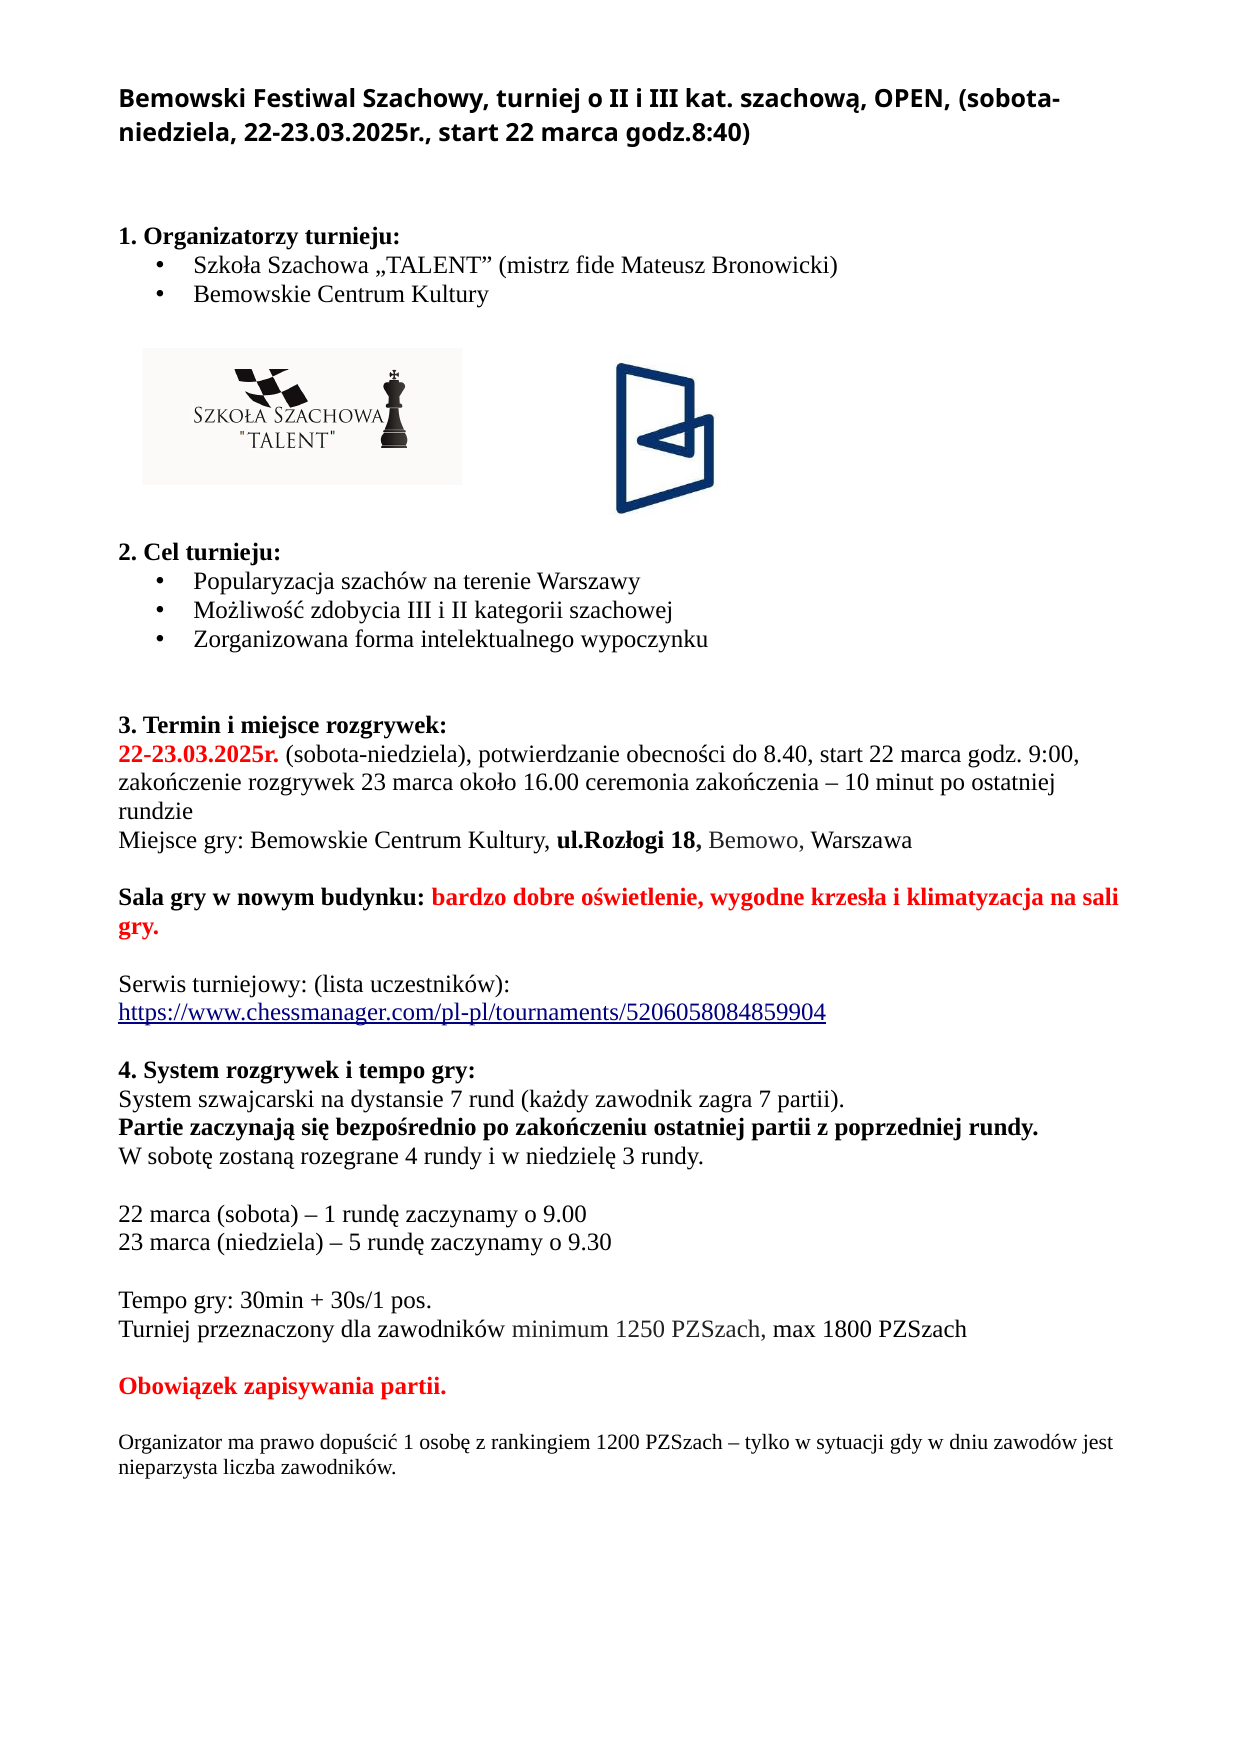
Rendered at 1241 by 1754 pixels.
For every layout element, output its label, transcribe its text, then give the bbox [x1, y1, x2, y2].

text Turniej przeznaczony dla zawodników minimum 1250 PZSzach, max 1800 PZSzach [118, 1314, 1122, 1342]
text Organizator ma prawo dopuścić 1 osobę z rankingiem 1200 PZSzach – tylko w sytuacji gdy w dniu zawodów jest nieparzysta liczba zawodników. [118, 1429, 1122, 1479]
text 23 marca (niedziela) – 5 rundę zaczynamy o 9.30 [118, 1227, 1122, 1256]
subtitle W sobotę zostaną rozegrane 4 rundy i w niedzielę 3 rundy. [118, 1141, 1122, 1170]
list Popularyzacja szachów na terenie Warszawy [156, 566, 1122, 595]
text https://www.chessmanager.com/pl-pl/tournaments/5206058084859904 [118, 997, 1122, 1026]
list Szkoła Szachowa „TALENT” (mistrz fide Mateusz Bronowicki) [156, 250, 1122, 279]
subtitle 22 marca (sobota) – 1 rundę zaczynamy o 9.00 [118, 1199, 1122, 1227]
subtitle 4. System rozgrywek i tempo gry: [118, 1055, 1122, 1084]
text Serwis turniejowy: (lista uczestników): [118, 969, 1122, 997]
subtitle 22-23.03.2025r. (sobota-niedziela), potwierdzanie obecności do 8.40, start 22 marca godz. 9:00, zakończenie rozgrywek 23 marca około 16.00 ceremonia zakończenia – 10 minut po ostatniej rundzie Miejsce gry: Bemowskie Centrum Kultury, ul.Rozłogi 18, Bemowo, Warszawa [118, 739, 1122, 854]
subtitle Bemowski Festiwal Szachowy, turniej o II i III kat. szachową, OPEN, (sobota-niedziela, 22-23.03.2025r., start 22 marca godz.8:40) [118, 81, 1122, 149]
subtitle System szwajcarski na dystansie 7 rund (każdy zawodnik zagra 7 partii). [118, 1084, 1122, 1112]
subtitle 3. Termin i miejsce rozgrywek: [118, 710, 1122, 739]
list Bemowskie Centrum Kultury [156, 279, 1122, 307]
text Obowiązek zapisywania partii. [118, 1371, 1122, 1400]
subtitle 1. Organizatorzy turnieju: [118, 221, 1122, 250]
subtitle Partie zaczynają się bezpośrednio po zakończeniu ostatniej partii z poprzedniej rundy. [118, 1112, 1122, 1141]
list Możliwość zdobycia III i II kategorii szachowej [156, 595, 1122, 624]
list Zorganizowana forma intelektualnego wypoczynku [156, 624, 1122, 652]
subtitle Tempo gry: 30min + 30s/1 pos. [118, 1256, 1122, 1314]
text Sala gry w nowym budynku: bardzo dobre oświetlenie, wygodne krzesła i klimatyzacja na sali gry. [118, 882, 1122, 940]
subtitle 2. Cel turnieju: [118, 537, 1122, 566]
